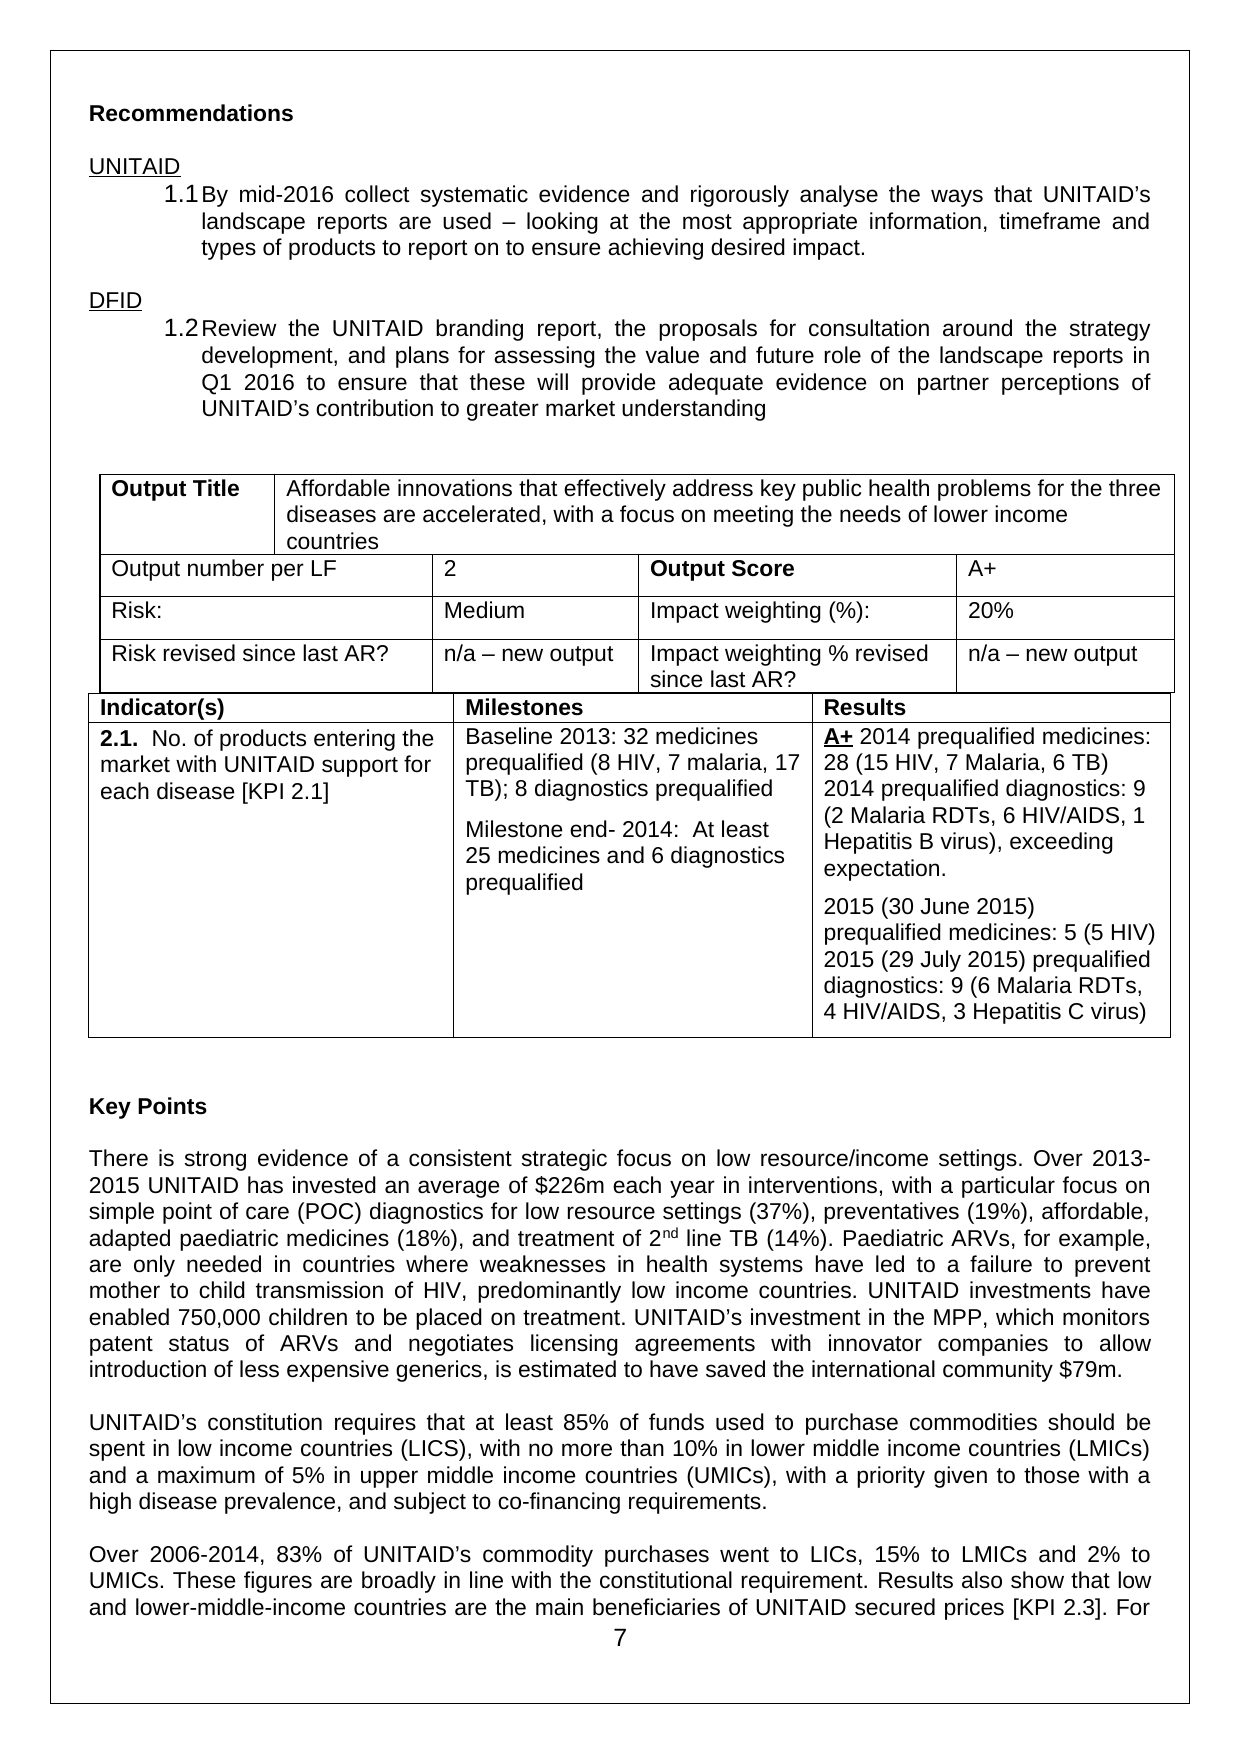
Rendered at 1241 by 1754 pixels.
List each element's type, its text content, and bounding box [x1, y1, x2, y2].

table_cell Impact weighting (%): [639, 597, 956, 638]
text DFID [89, 287, 1152, 313]
table_cell Output Score [639, 555, 956, 596]
text UNITAID [89, 153, 1152, 179]
table_cell A+ [957, 555, 1174, 596]
table_header Affordable innovations that effectively address key public health problems for the three diseases are accelerated, with a focus on meeting the needs of lower income countries [275, 475, 1174, 554]
list Review the UNITAID branding report, the proposals for consultation around the strategy development, and plans for assessing the value and future role of the landscape reports in Q1 2016 to ensure that these will provide adequate evidence on partner perceptions of UNITAID’s contribution to greater market understanding [164, 313, 1152, 421]
table_cell Output number per LF [101, 555, 432, 596]
table_cell Risk revised since last AR? [101, 640, 432, 692]
table_cell Medium [433, 597, 638, 638]
text Key Points [89, 1093, 1152, 1119]
list By mid-2016 collect systematic evidence and rigorously analyse the ways that UNITAID’s landscape reports are used – looking at the most appropriate information, timeframe and types of products to report on to ensure achieving desired impact. [164, 179, 1152, 261]
table_header Output Title [101, 475, 274, 554]
table_cell Impact weighting % revised since last AR? [639, 640, 956, 692]
text Recommendations [89, 100, 1152, 127]
table_cell 2 [433, 555, 638, 596]
text UNITAID’s constitution requires that at least 85% of funds used to purchase commodities should be spent in low income countries (LICS), with no more than 10% in lower middle income countries (LMICs) and a maximum of 5% in upper middle income countries (UMICs), with a priority given to those with a high disease prevalence, and subject to co-financing requirements. [89, 1409, 1152, 1514]
text There is strong evidence of a consistent strategic focus on low resource/income settings. Over 2013-2015 UNITAID has invested an average of $226m each year in interventions, with a particular focus on simple point of care (POC) diagnostics for low resource settings (37%), preventatives (19%), affordable, adapted paediatric medicines (18%), and treatment of 2nd line TB (14%). Paediatric ARVs, for example, are only needed in countries where weaknesses in health systems have led to a failure to prevent mother to child transmission of HIV, predominantly low income countries. UNITAID investments have enabled 750,000 children to be placed on treatment. UNITAID’s investment in the MPP, which monitors patent status of ARVs and negotiates licensing agreements with innovator companies to allow introduction of less expensive generics, is estimated to have saved the international community $79m. [89, 1145, 1152, 1383]
table_header Milestones [454, 694, 812, 722]
table_cell Risk: [101, 597, 432, 638]
table_header Results [813, 694, 1170, 722]
table_cell n/a – new output [433, 640, 638, 692]
text Over 2006-2014, 83% of UNITAID’s commodity purchases went to LICs, 15% to LMICs and 2% to UMICs. These figures are broadly in line with the constitutional requirement. Results also show that low and lower-middle-income countries are the main beneficiaries of UNITAID secured prices [KPI 2.3]. For [89, 1541, 1152, 1620]
table_cell n/a – new output [957, 640, 1174, 692]
table_cell 2.1. No. of products entering the market with UNITAID support for each disease [KPI 2.1] [89, 723, 453, 1037]
table_cell A+ 2014 prequalified medicines: 28 (15 HIV, 7 Malaria, 6 TB) 2014 prequalified diagnostics: 9 (2 Malaria RDTs, 6 HIV/AIDS, 1 Hepatitis B virus), exceeding expectation. 2015 (30 June 2015) prequalified medicines: 5 (5 HIV) 2015 (29 July 2015) prequalified diagnostics: 9 (6 Malaria RDTs, 4 HIV/AIDS, 3 Hepatitis C virus) [813, 723, 1170, 1037]
table_cell Baseline 2013: 32 medicines prequalified (8 HIV, 7 malaria, 17 TB); 8 diagnostics prequalified Milestone end- 2014: At least 25 medicines and 6 diagnostics prequalified [454, 723, 812, 1037]
table_cell 20% [957, 597, 1174, 638]
table_header Indicator(s) [89, 694, 453, 722]
